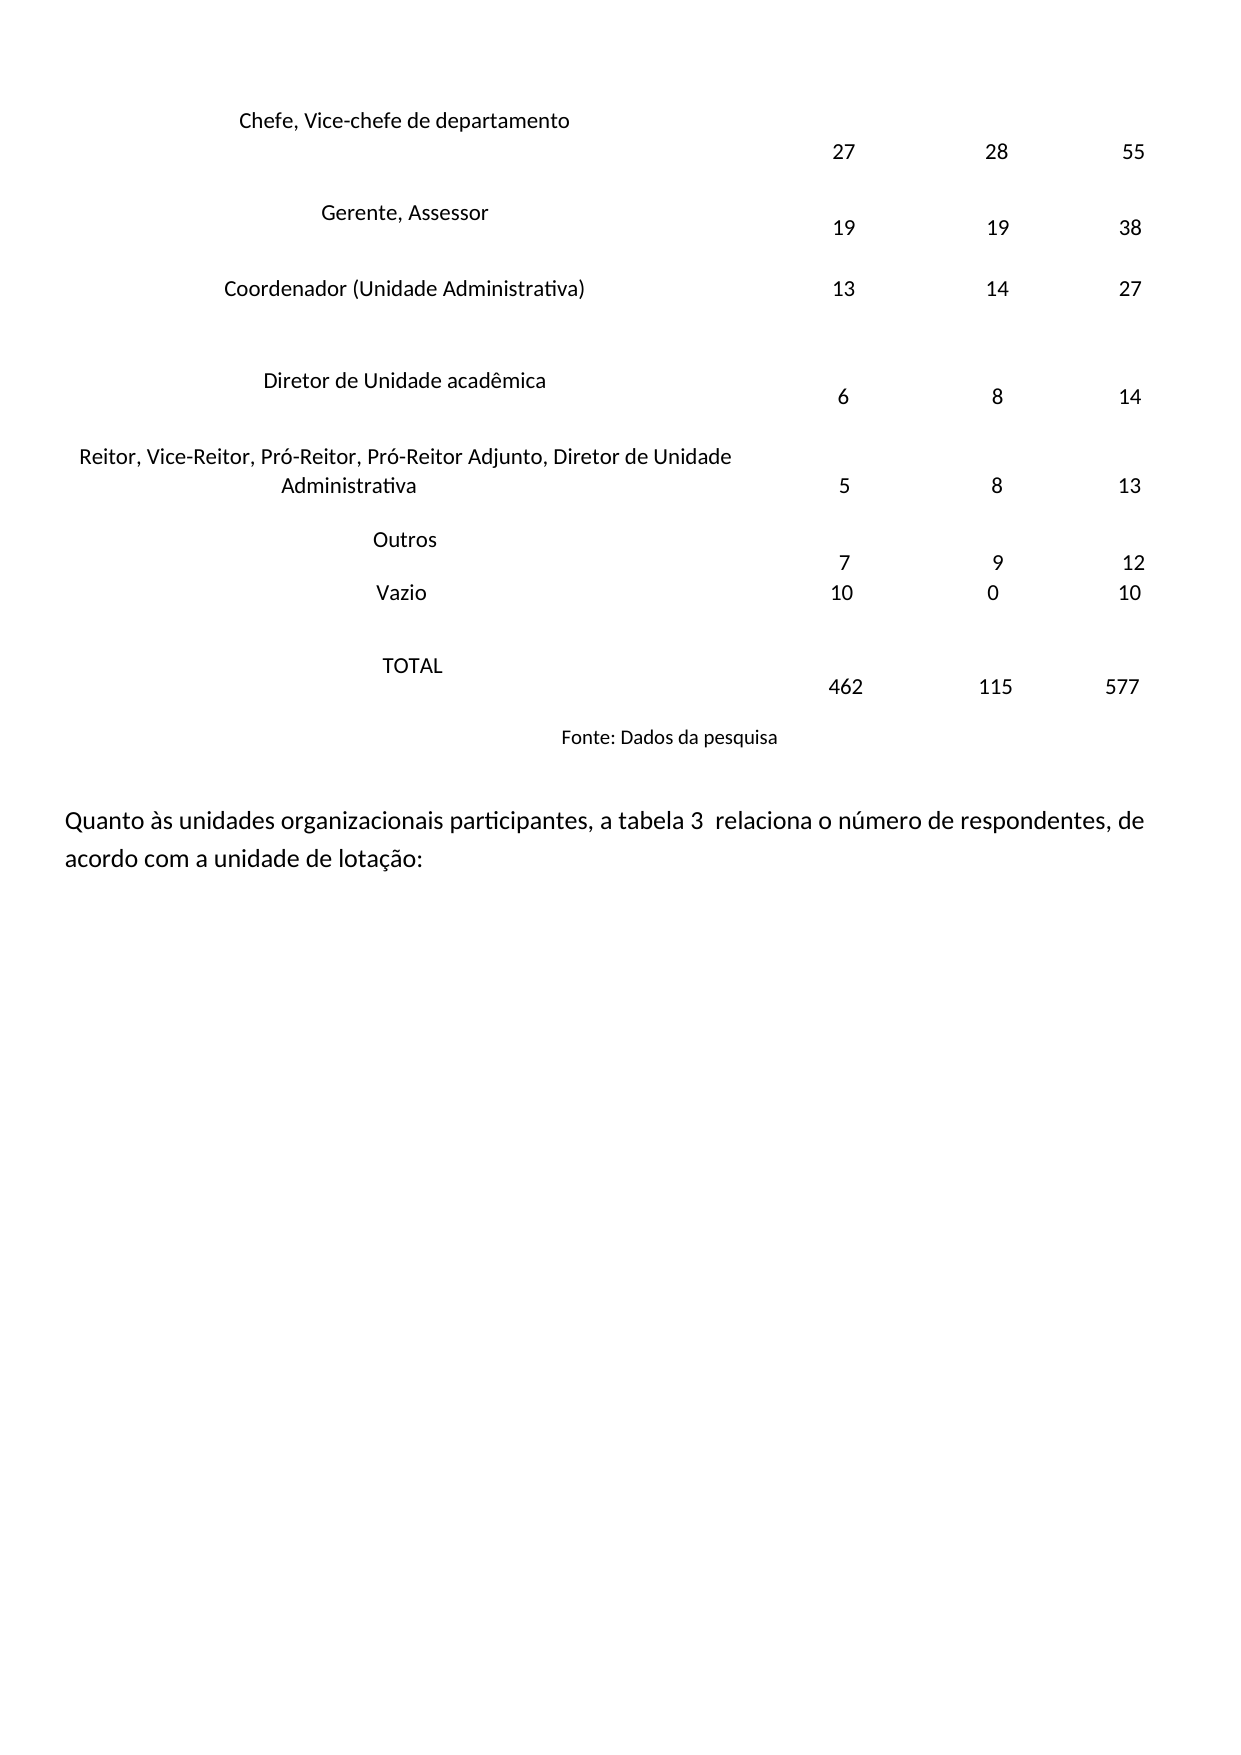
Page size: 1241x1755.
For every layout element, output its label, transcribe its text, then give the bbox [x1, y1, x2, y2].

table_cell [1164, 244, 1169, 335]
table_cell 14 [936, 244, 1091, 335]
table_cell Gerente, Assessor [46, 167, 778, 243]
table_cell 8 [936, 335, 1091, 412]
table_cell Chefe, Vice-chefe de departamento [46, 75, 778, 167]
table_cell 462 [828, 630, 978, 724]
table_cell 5 [778, 412, 936, 502]
table_cell [1164, 502, 1169, 578]
table_cell [1164, 412, 1169, 502]
table_cell 55 [1091, 75, 1164, 167]
text Fonte: Dados da pesquisa [165, 724, 1174, 749]
table_cell 115 [978, 630, 1105, 724]
table_cell 6 [778, 335, 936, 412]
text Quanto às unidades organizacionais participantes, a tabela 3 relaciona o número de respondentes, de acordo com a unidade de lotação: [64, 804, 1174, 874]
table_cell 12 [1091, 502, 1164, 578]
table_cell TOTAL [46, 630, 828, 724]
table_cell 8 [936, 412, 1091, 502]
table_cell [1164, 335, 1169, 412]
table_cell 27 [1091, 244, 1164, 335]
table_cell Coordenador (Unidade Administrativa) [46, 244, 778, 335]
table_cell Vazio [46, 578, 828, 630]
table_cell 14 [1091, 335, 1164, 412]
table_cell 9 [936, 502, 1091, 578]
table_cell 13 [778, 244, 936, 335]
table_cell 38 [1091, 167, 1164, 243]
table_cell 19 [778, 167, 936, 243]
table_cell 13 [1091, 412, 1164, 502]
table_cell 577 [1105, 630, 1169, 724]
table_cell 10 [828, 578, 978, 630]
table_cell 0 [978, 578, 1105, 630]
table_cell 7 [778, 502, 936, 578]
table_cell 10 [1105, 578, 1169, 630]
table_cell Outros [46, 502, 778, 578]
table_cell Diretor de Unidade acadêmica [46, 335, 778, 412]
table_cell [1164, 75, 1169, 167]
table_cell Reitor, Vice-Reitor, Pró-Reitor, Pró-Reitor Adjunto, Diretor de Unidade Administrativa [46, 412, 778, 502]
table_cell 19 [936, 167, 1091, 243]
table_cell 28 [936, 75, 1091, 167]
table_cell [1164, 167, 1169, 243]
table_cell 27 [778, 75, 936, 167]
